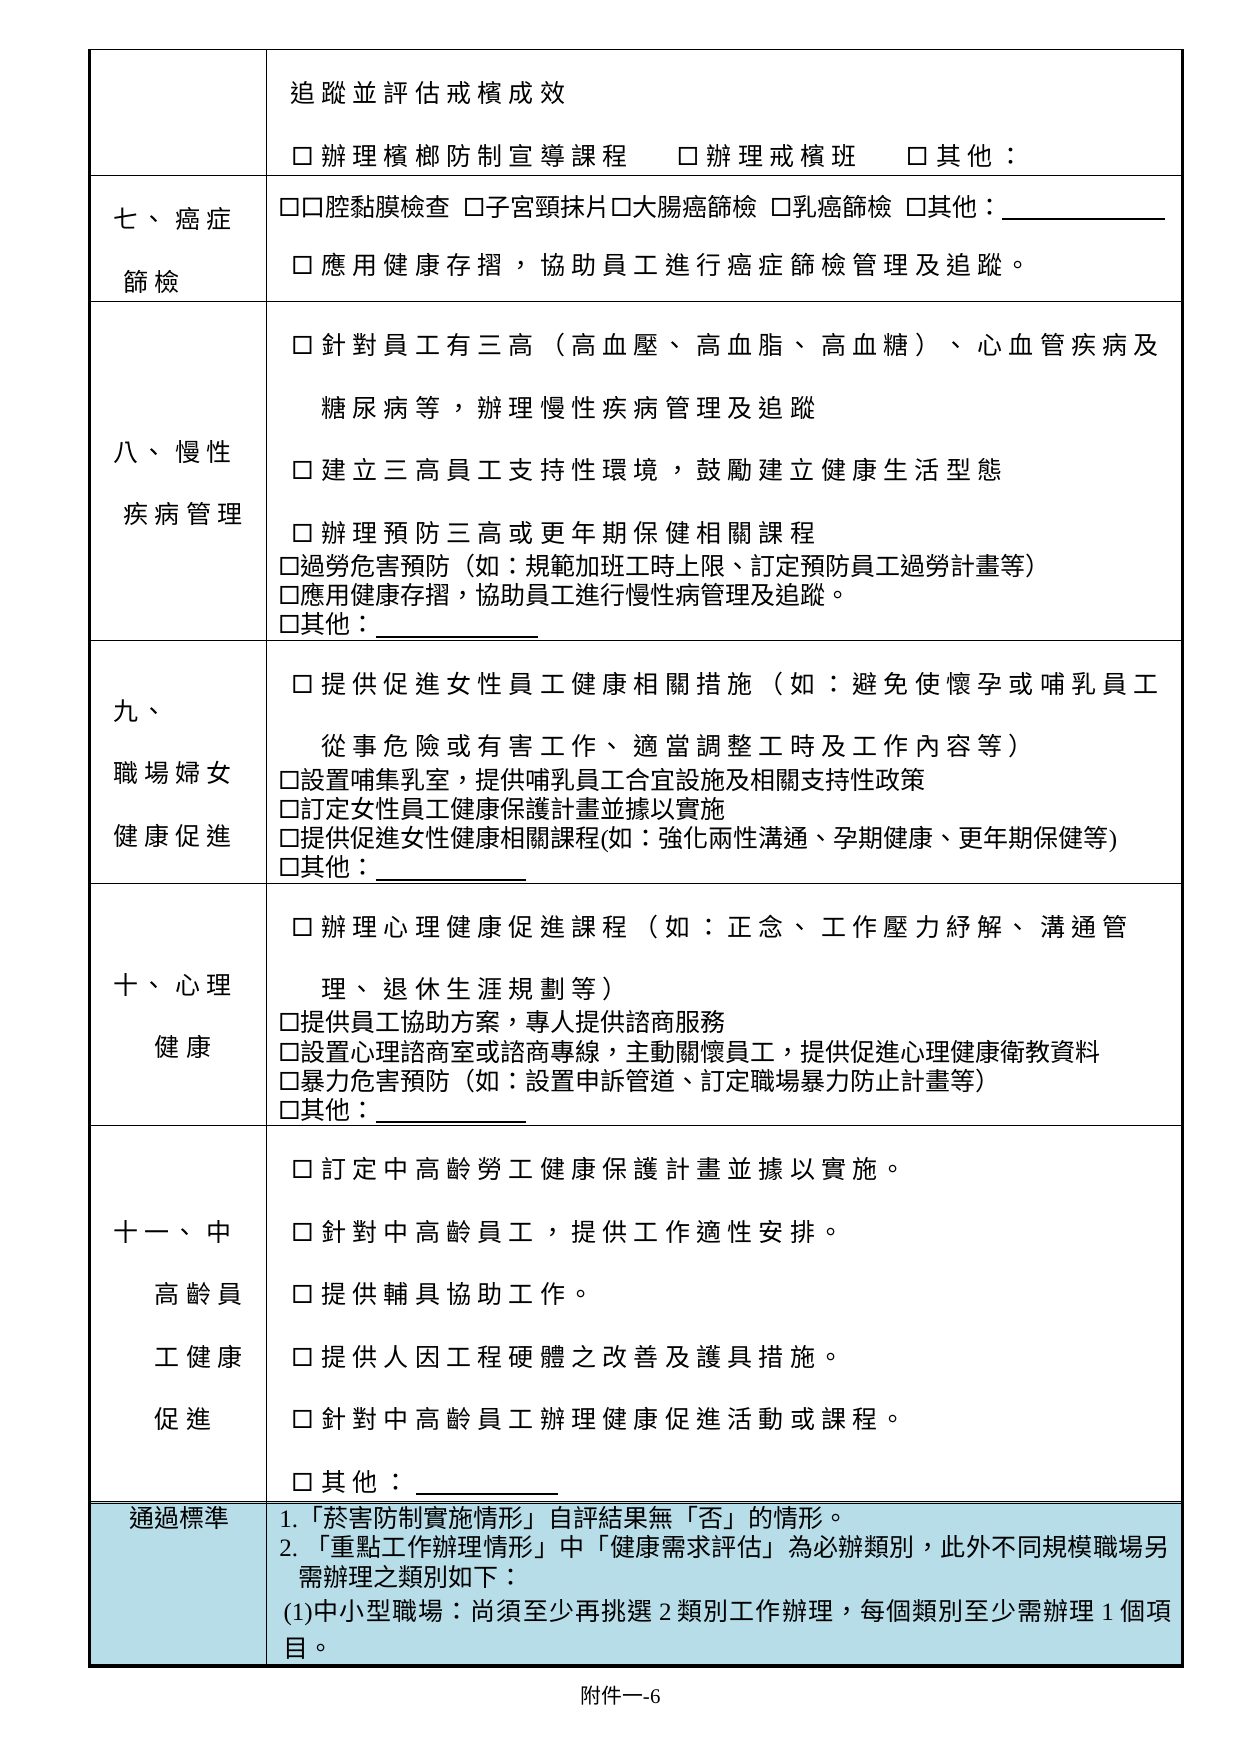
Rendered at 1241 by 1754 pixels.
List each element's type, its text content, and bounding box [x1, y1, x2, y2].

table_cell 訂定中高齡勞工健康保護計畫並據以實施。 針對中高齡員工，提供工作適性安排。 提供輔具協助工作。 提供人因工程硬體之改善及護具措施。 針對中高齡員工辦理健康促進活動或課程。 其他： [267, 1126, 1181, 1501]
table_cell 1.「菸害防制實施情形」自評結果無「否」的情形。 2. 「重點工作辦理情形」中「健康需求評估」為必辦類別，此外不同規模職場另需辦理之類別如下： (1)中小型職場：尚須至少再挑選2類別工作辦理，每個類別至少需辦理1個項目。 [267, 1504, 1181, 1664]
table_cell 九、 職場婦女健康促進 [91, 641, 266, 882]
table_cell [91, 50, 266, 175]
table_cell 針對員工有三高（高血壓、高血脂、高血糖）、心血管疾病及糖尿病等，辦理慢性疾病管理及追蹤 建立三高員工支持性環境，鼓勵建立健康生活型態 辦理預防三高或更年期保健相關課程 過勞危害預防（如：規範加班工時上限、訂定預防員工過勞計畫等） 應用健康存摺，協助員工進行慢性病管理及追蹤。 其他： [267, 302, 1181, 640]
table_cell 辦理心理健康促進課程（如：正念、工作壓力紓解、溝通管理、退休生涯規劃等） 提供員工協助方案，專人提供諮商服務 設置心理諮商室或諮商專線，主動關懷員工，提供促進心理健康衛教資料 暴力危害預防（如：設置申訴管道、訂定職場暴力防止計畫等） 其他： [267, 884, 1181, 1125]
table_cell 口腔黏膜檢查 子宮頸抹片大腸癌篩檢 乳癌篩檢 其他： 應用健康存摺，協助員工進行癌症篩檢管理及追蹤。 [267, 176, 1181, 301]
table_cell 八、慢性疾病管理 [91, 302, 266, 640]
table_cell 七、癌症篩檢 [91, 176, 266, 301]
table_cell 通過標準 [91, 1504, 266, 1664]
table_cell 十、心理健康 [91, 884, 266, 1125]
table_cell 提供促進女性員工健康相關措施（如：避免使懷孕或哺乳員工從事危險或有害工作、適當調整工時及工作內容等） 設置哺集乳室，提供哺乳員工合宜設施及相關支持性政策 訂定女性員工健康保護計畫並據以實施 提供促進女性健康相關課程(如：強化兩性溝通、孕期健康、更年期保健等) 其他： [267, 641, 1181, 882]
table_cell 追蹤並評估戒檳成效 辦理檳榔防制宣導課程 辦理戒檳班 其他： [267, 50, 1181, 175]
table_cell 十一、中高齡員工健康促進 [91, 1126, 266, 1501]
